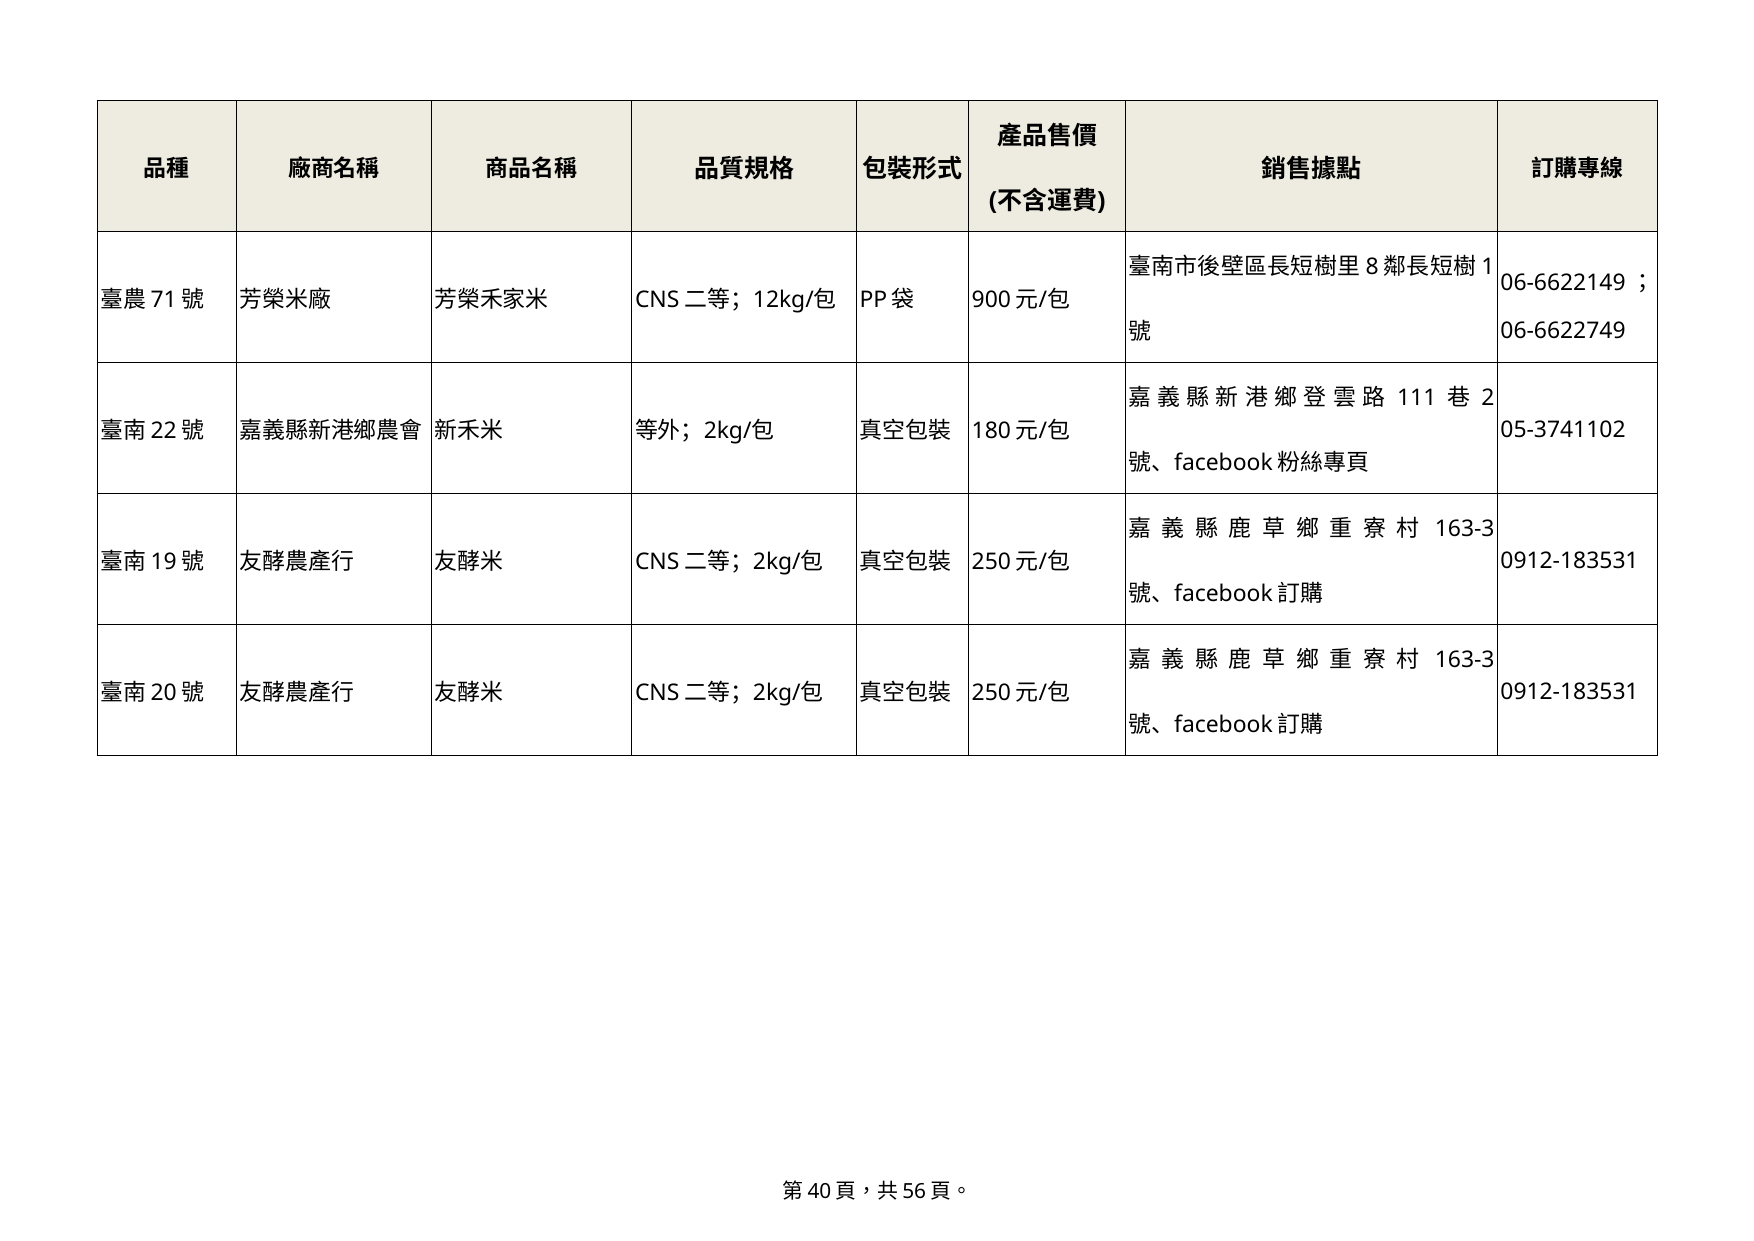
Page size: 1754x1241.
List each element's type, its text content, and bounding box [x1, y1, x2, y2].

table_cell 05-3741102 [1498, 363, 1657, 493]
table_cell 0912-183531 [1498, 494, 1657, 624]
table_cell 250元/包 [969, 625, 1125, 755]
table_cell 臺南19號 [98, 494, 236, 624]
table_cell 嘉義縣新港鄉農會 [237, 363, 431, 493]
table_header 產品售價 (不含運費) [969, 101, 1125, 231]
table_header 商品名稱 [432, 101, 631, 231]
table_cell 0912-183531 [1498, 625, 1657, 755]
table_cell 嘉義縣鹿草鄉重寮村163-3號、facebook訂購 [1126, 625, 1497, 755]
table_cell 友酵米 [432, 494, 631, 624]
table_cell 180元/包 [969, 363, 1125, 493]
table_cell CNS二等；12kg/包 [632, 232, 856, 362]
table_cell 臺農71號 [98, 232, 236, 362]
table_cell 900元/包 [969, 232, 1125, 362]
table_cell 芳榮禾家米 [432, 232, 631, 362]
table_cell 250元/包 [969, 494, 1125, 624]
table_cell PP袋 [857, 232, 968, 362]
table_cell 嘉義縣新港鄉登雲路111巷2號、facebook粉絲專頁 [1126, 363, 1497, 493]
table_cell 真空包裝 [857, 494, 968, 624]
table_cell 臺南市後壁區長短樹里8鄰長短樹1號 [1126, 232, 1497, 362]
table_cell 嘉義縣鹿草鄉重寮村163-3號、facebook訂購 [1126, 494, 1497, 624]
table_cell CNS二等；2kg/包 [632, 494, 856, 624]
table_cell 真空包裝 [857, 363, 968, 493]
table_header 包裝形式 [857, 101, 968, 231]
table_header 品種 [98, 101, 236, 231]
table_cell 友酵農產行 [237, 625, 431, 755]
table_cell 等外；2kg/包 [632, 363, 856, 493]
table_cell 友酵米 [432, 625, 631, 755]
table_cell 芳榮米廠 [237, 232, 431, 362]
table_cell 06-6622149；06-6622749 [1498, 232, 1657, 362]
table_cell 友酵農產行 [237, 494, 431, 624]
table_cell 新禾米 [432, 363, 631, 493]
table_header 廠商名稱 [237, 101, 431, 231]
table_cell 臺南22號 [98, 363, 236, 493]
table_cell 真空包裝 [857, 625, 968, 755]
table_header 銷售據點 [1126, 101, 1497, 231]
table_header 訂購專線 [1498, 101, 1657, 231]
table_header 品質規格 [632, 101, 856, 231]
table_cell CNS二等；2kg/包 [632, 625, 856, 755]
table_cell 臺南20號 [98, 625, 236, 755]
